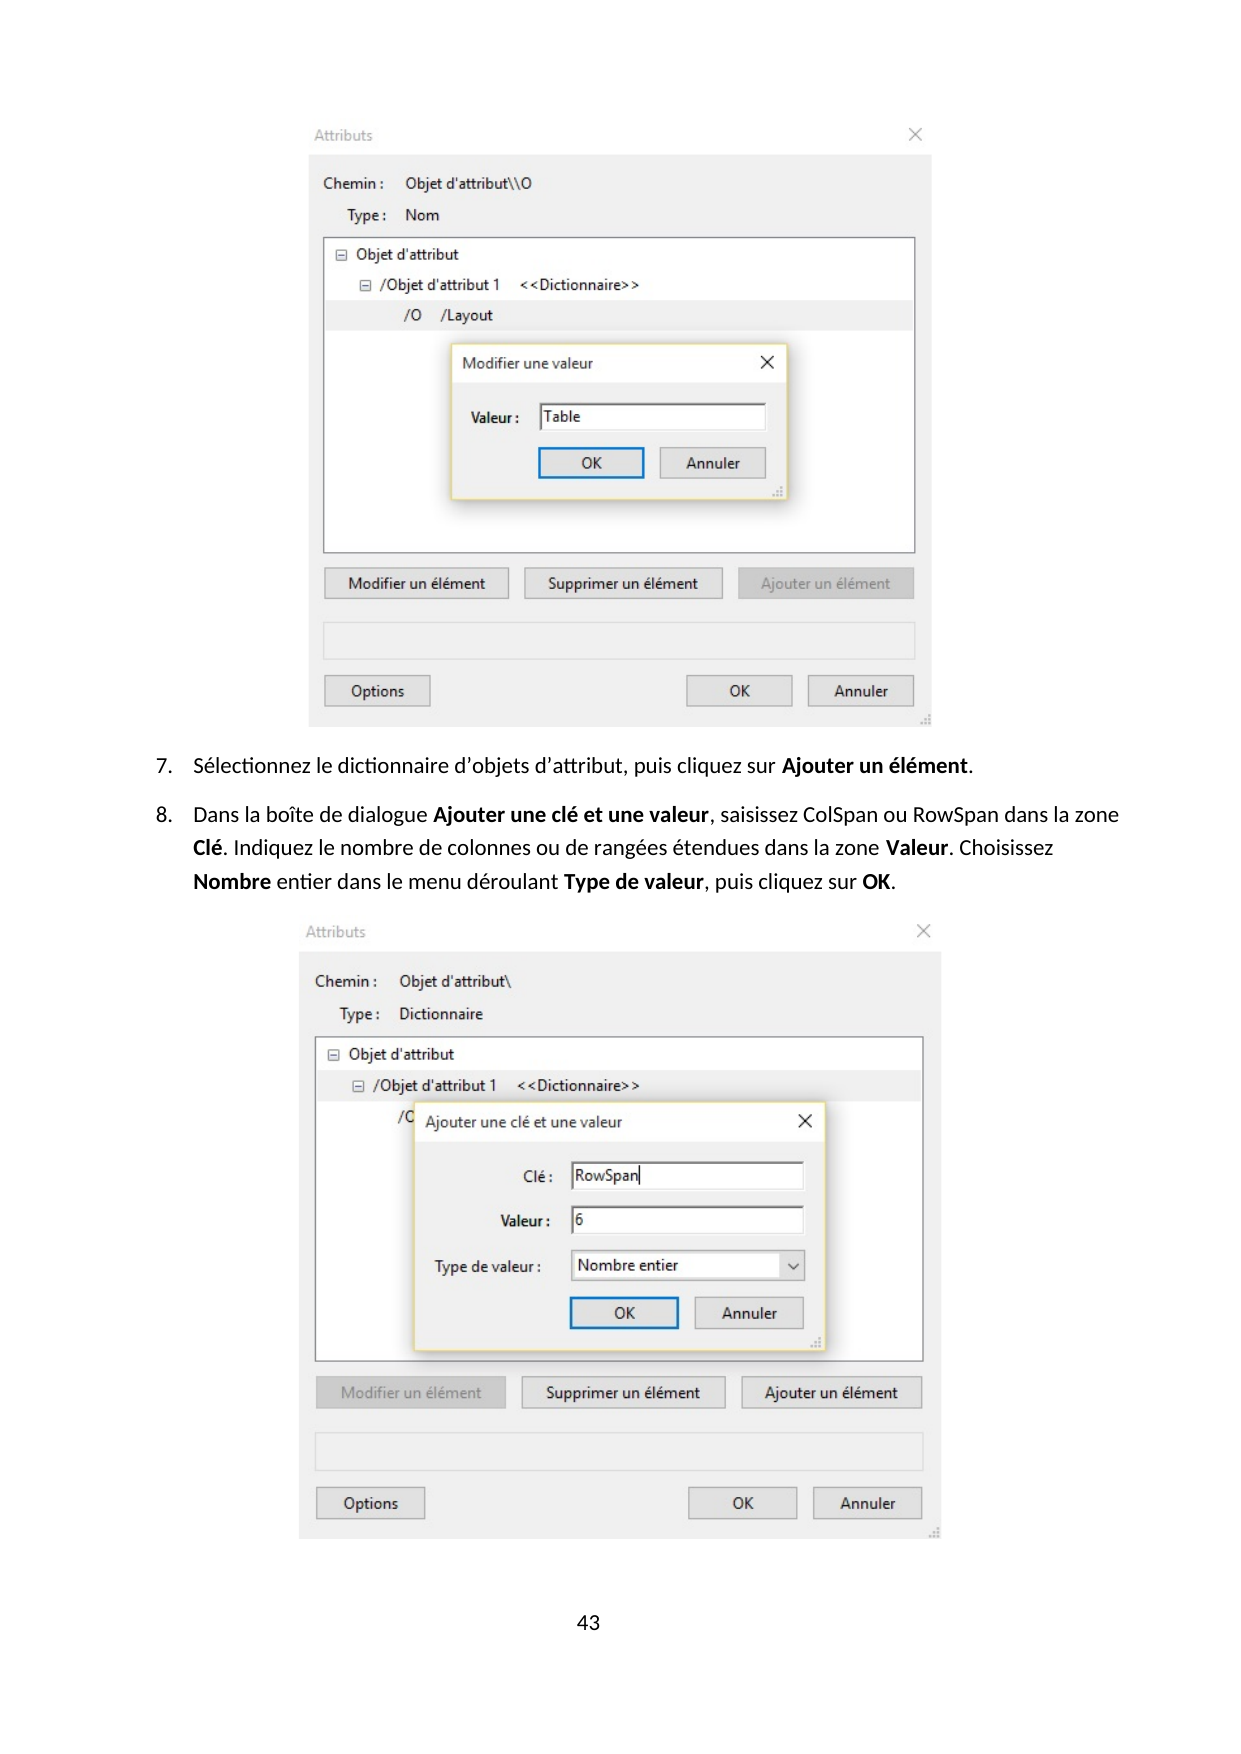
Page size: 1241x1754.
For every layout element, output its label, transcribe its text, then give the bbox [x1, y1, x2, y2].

list Sélectionnez le dictionnaire d’objets d’attribut, puis cliquez sur Ajouter un élément. [156, 752, 1122, 779]
picture [298, 915, 942, 1539]
picture [308, 118, 932, 727]
list Dans la boîte de dialogue Ajouter une clé et une valeur, saisissez ColSpan ou RowSpan dans la zone Clé. Indiquez le nombre de colonnes ou de rangées étendues dans la zone Valeur. Choisissez Nombre entier dans le menu déroulant Type de valeur, puis cliquez sur OK. [156, 800, 1122, 895]
